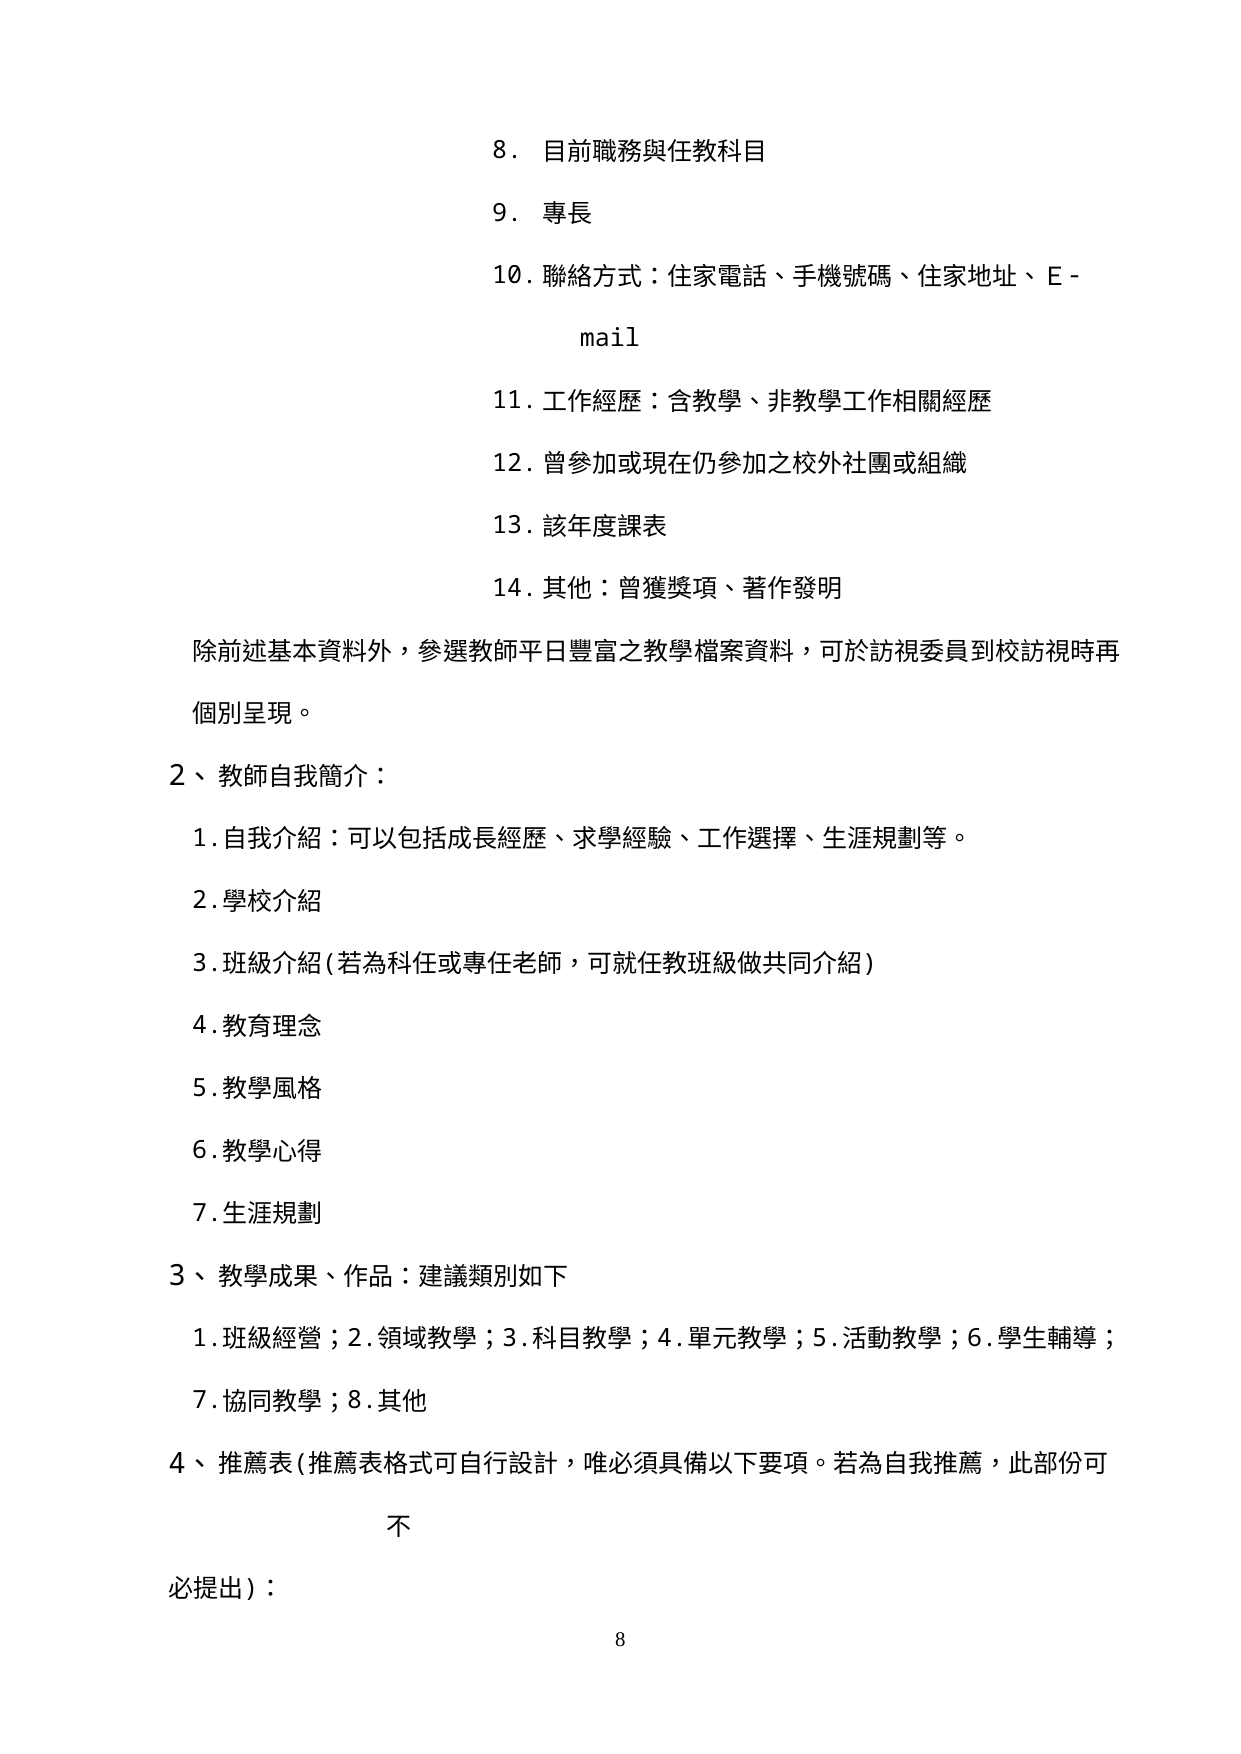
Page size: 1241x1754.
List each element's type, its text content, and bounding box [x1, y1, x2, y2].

text 除前述基本資料外，參選教師平日豐富之教學檔案資料，可於訪視委員到校訪視時再個別呈現。 [192, 608, 1122, 733]
list 教學成果、作品：建議類別如下 [168, 1233, 1122, 1295]
text 1.班級經營；2.領域教學；3.科目教學；4.單元教學；5.活動教學；6.學生輔導； [192, 1295, 1122, 1358]
list 目前職務與任教科目 [492, 108, 1122, 170]
list 曾參加或現在仍參加之校外社團或組織 [492, 420, 1122, 483]
list 推薦表(推薦表格式可自行設計，唯必須具備以下要項。若為自我推薦，此部份可不 [168, 1420, 1122, 1545]
text 2.學校介紹 [192, 858, 1122, 920]
text 7.生涯規劃 [192, 1170, 1122, 1233]
list 其他：曾獲獎項、著作發明 [492, 545, 1122, 608]
text 3.班級介紹(若為科任或專任老師，可就任教班級做共同介紹) [192, 920, 1122, 983]
list 聯絡方式：住家電話、手機號碼、住家地址、Ｅ-mail [492, 233, 1122, 358]
text 5.教學風格 [192, 1045, 1122, 1108]
text 必提出)： [118, 1545, 1122, 1608]
list 專長 [492, 170, 1122, 233]
list 該年度課表 [492, 483, 1122, 545]
text 4.教育理念 [192, 983, 1122, 1045]
list 工作經歷：含教學、非教學工作相關經歷 [492, 358, 1122, 420]
text 7.協同教學；8.其他 [192, 1358, 1122, 1420]
list 教師自我簡介： [168, 733, 1122, 795]
text 1.自我介紹：可以包括成長經歷、求學經驗、工作選擇、生涯規劃等。 [192, 795, 1122, 858]
text 6.教學心得 [192, 1108, 1122, 1170]
